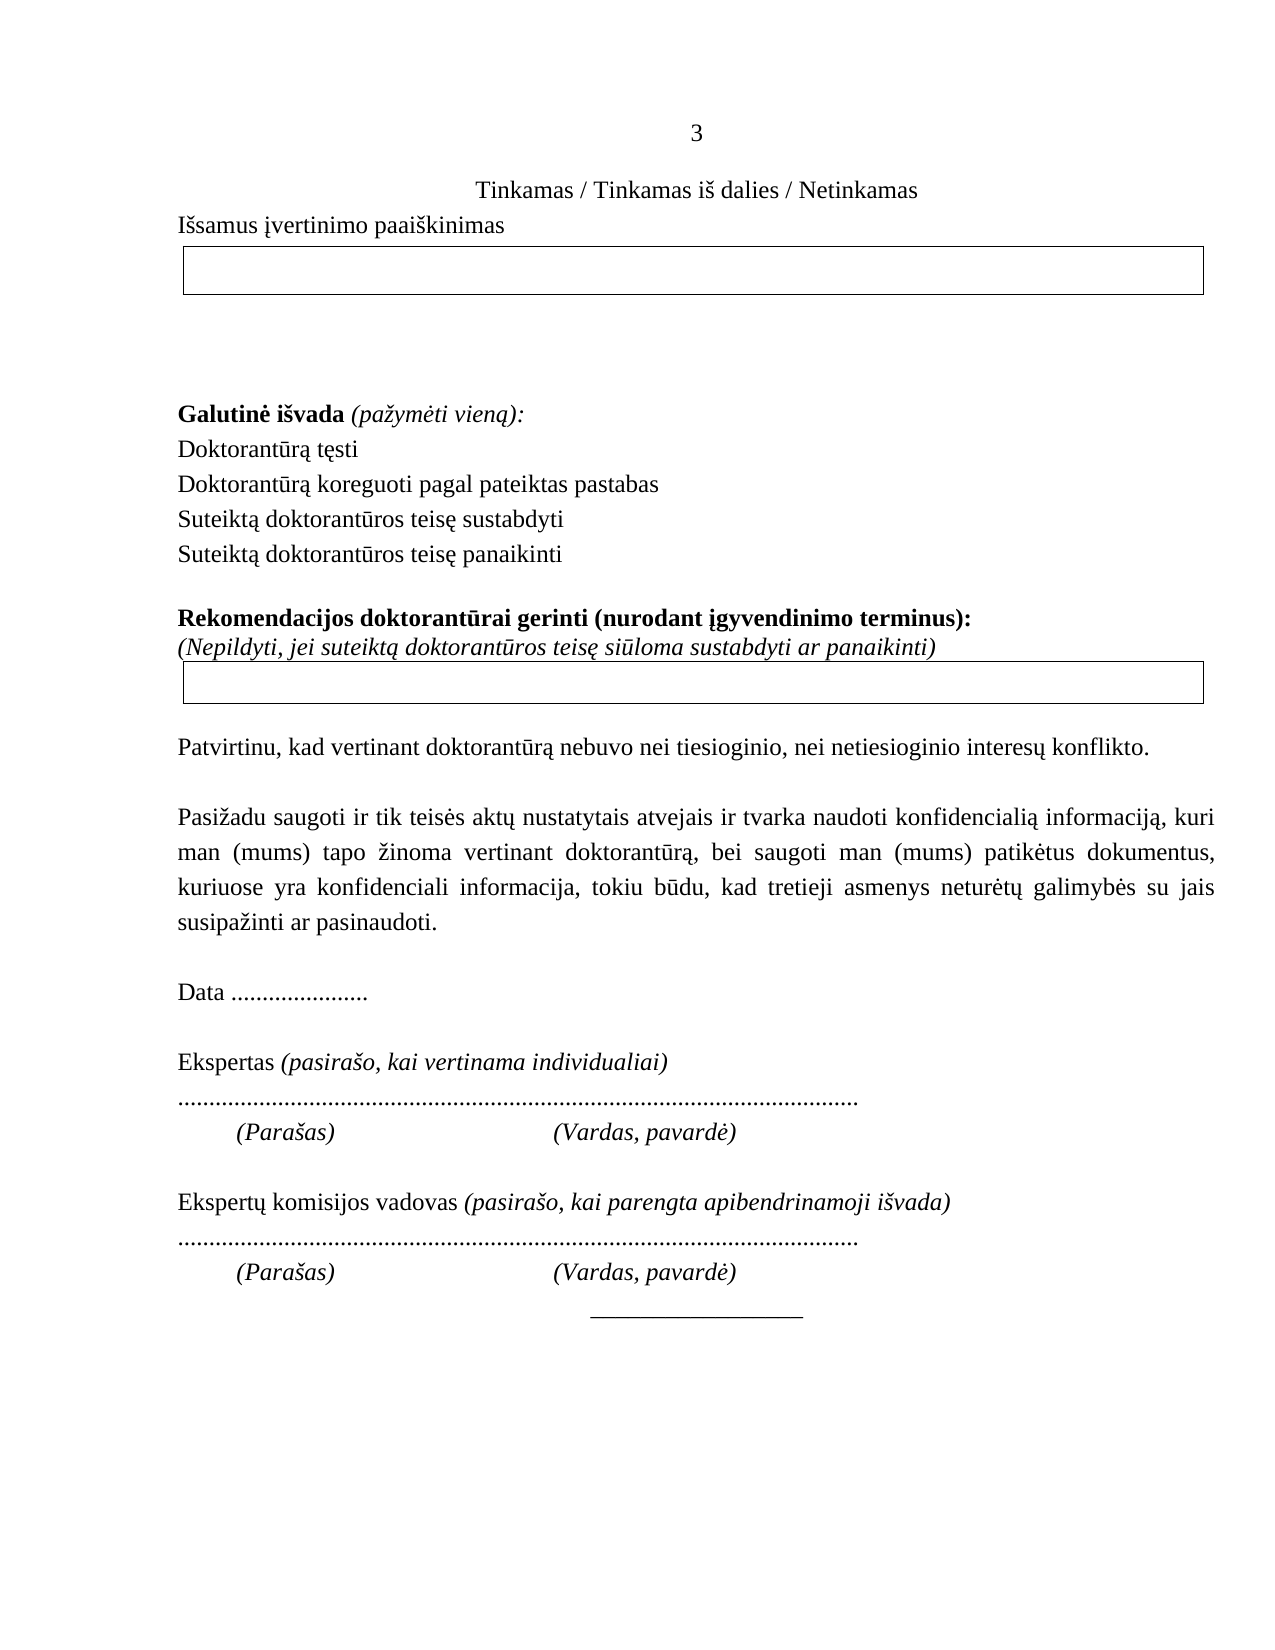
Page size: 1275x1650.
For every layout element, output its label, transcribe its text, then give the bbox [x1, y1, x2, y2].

text Doktorantūrą tęsti [177, 434, 1216, 463]
table_header [184, 247, 1203, 293]
text Rekomendacijos doktorantūrai gerinti (nurodant įgyvendinimo terminus): [177, 603, 1216, 632]
text Doktorantūrą koreguoti pagal pateiktas pastabas [177, 469, 1216, 498]
text Galutinė išvada (pažymėti vieną): [177, 399, 1216, 428]
text Ekspertų komisijos vadovas (pasirašo, kai parengta apibendrinamoji išvada) [177, 1187, 1216, 1216]
text _________________ [177, 1292, 1216, 1321]
text Patvirtinu, kad vertinant doktorantūrą nebuvo nei tiesioginio, nei netiesioginio interesų konflikto. [177, 732, 1216, 761]
text ............................................................................................................. [177, 1082, 1216, 1111]
text Suteiktą doktorantūros teisę panaikinti [177, 539, 1216, 568]
text Tinkamas / Tinkamas iš dalies / Netinkamas [177, 176, 1216, 204]
text (Parašas) (Vardas, pavardė) [177, 1117, 1216, 1146]
text (Parašas) (Vardas, pavardė) [177, 1257, 1216, 1286]
text Ekspertas (pasirašo, kai vertinama individualiai) [177, 1047, 1216, 1076]
table_header [184, 662, 1203, 702]
text ............................................................................................................. [177, 1222, 1216, 1251]
text Suteiktą doktorantūros teisę sustabdyti [177, 504, 1216, 533]
text Data ...................... [177, 977, 1216, 1006]
text Išsamus įvertinimo paaiškinimas [177, 211, 1216, 239]
text (Nepildyti, jei suteiktą doktorantūros teisę siūloma sustabdyti ar panaikinti) [177, 632, 1216, 661]
text Pasižadu saugoti ir tik teisės aktų nustatytais atvejais ir tvarka naudoti konfidencialią informaciją, kuri man (mums) tapo žinoma vertinant doktorantūrą, bei saugoti man (mums) patikėtus dokumentus, kuriuose yra konfidenciali informacija, tokiu būdu, kad tretieji asmenys neturėtų galimybės su jais susipažinti ar pasinaudoti. [177, 802, 1216, 936]
